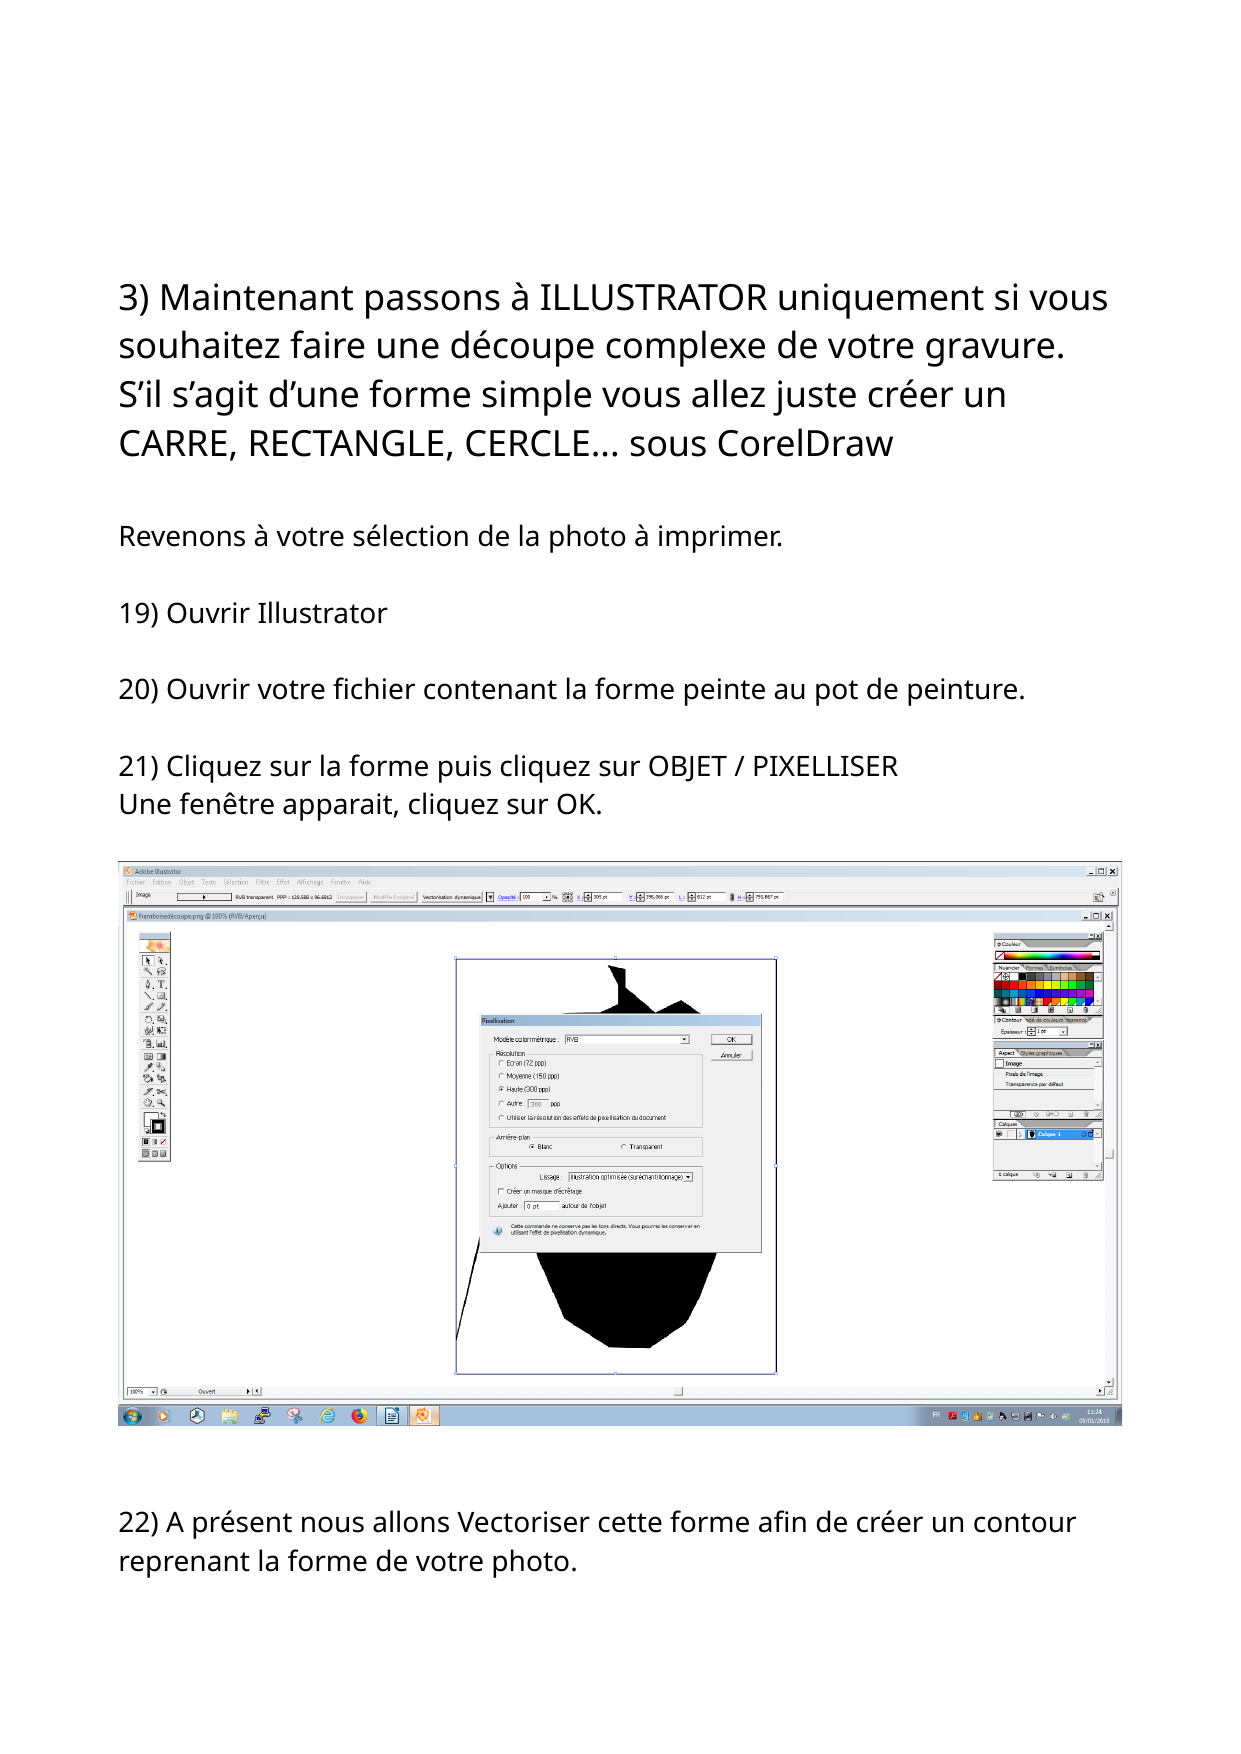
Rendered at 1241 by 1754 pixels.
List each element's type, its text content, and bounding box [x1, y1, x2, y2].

text 20) Ouvrir votre fichier contenant la forme peinte au pot de peinture. [118, 669, 1122, 708]
text Une fenêtre apparait, cliquez sur OK. [118, 784, 1122, 823]
text 21) Cliquez sur la forme puis cliquez sur OBJET / PIXELLISER [118, 746, 1122, 784]
text 22) A présent nous allons Vectoriser cette forme afin de créer un contour reprenant la forme de votre photo. [118, 1503, 1122, 1579]
text S’il s’agit d’une forme simple vous allez juste créer un CARRE, RECTANGLE, CERCLE... sous CorelDraw [118, 369, 1122, 467]
text 19) Ouvrir Illustrator [118, 593, 1122, 631]
text 3) Maintenant passons à ILLUSTRATOR uniquement si vous souhaitez faire une découpe complexe de votre gravure. [118, 271, 1122, 369]
picture [118, 861, 1123, 1426]
text Revenons à votre sélection de la photo à imprimer. [118, 516, 1122, 554]
